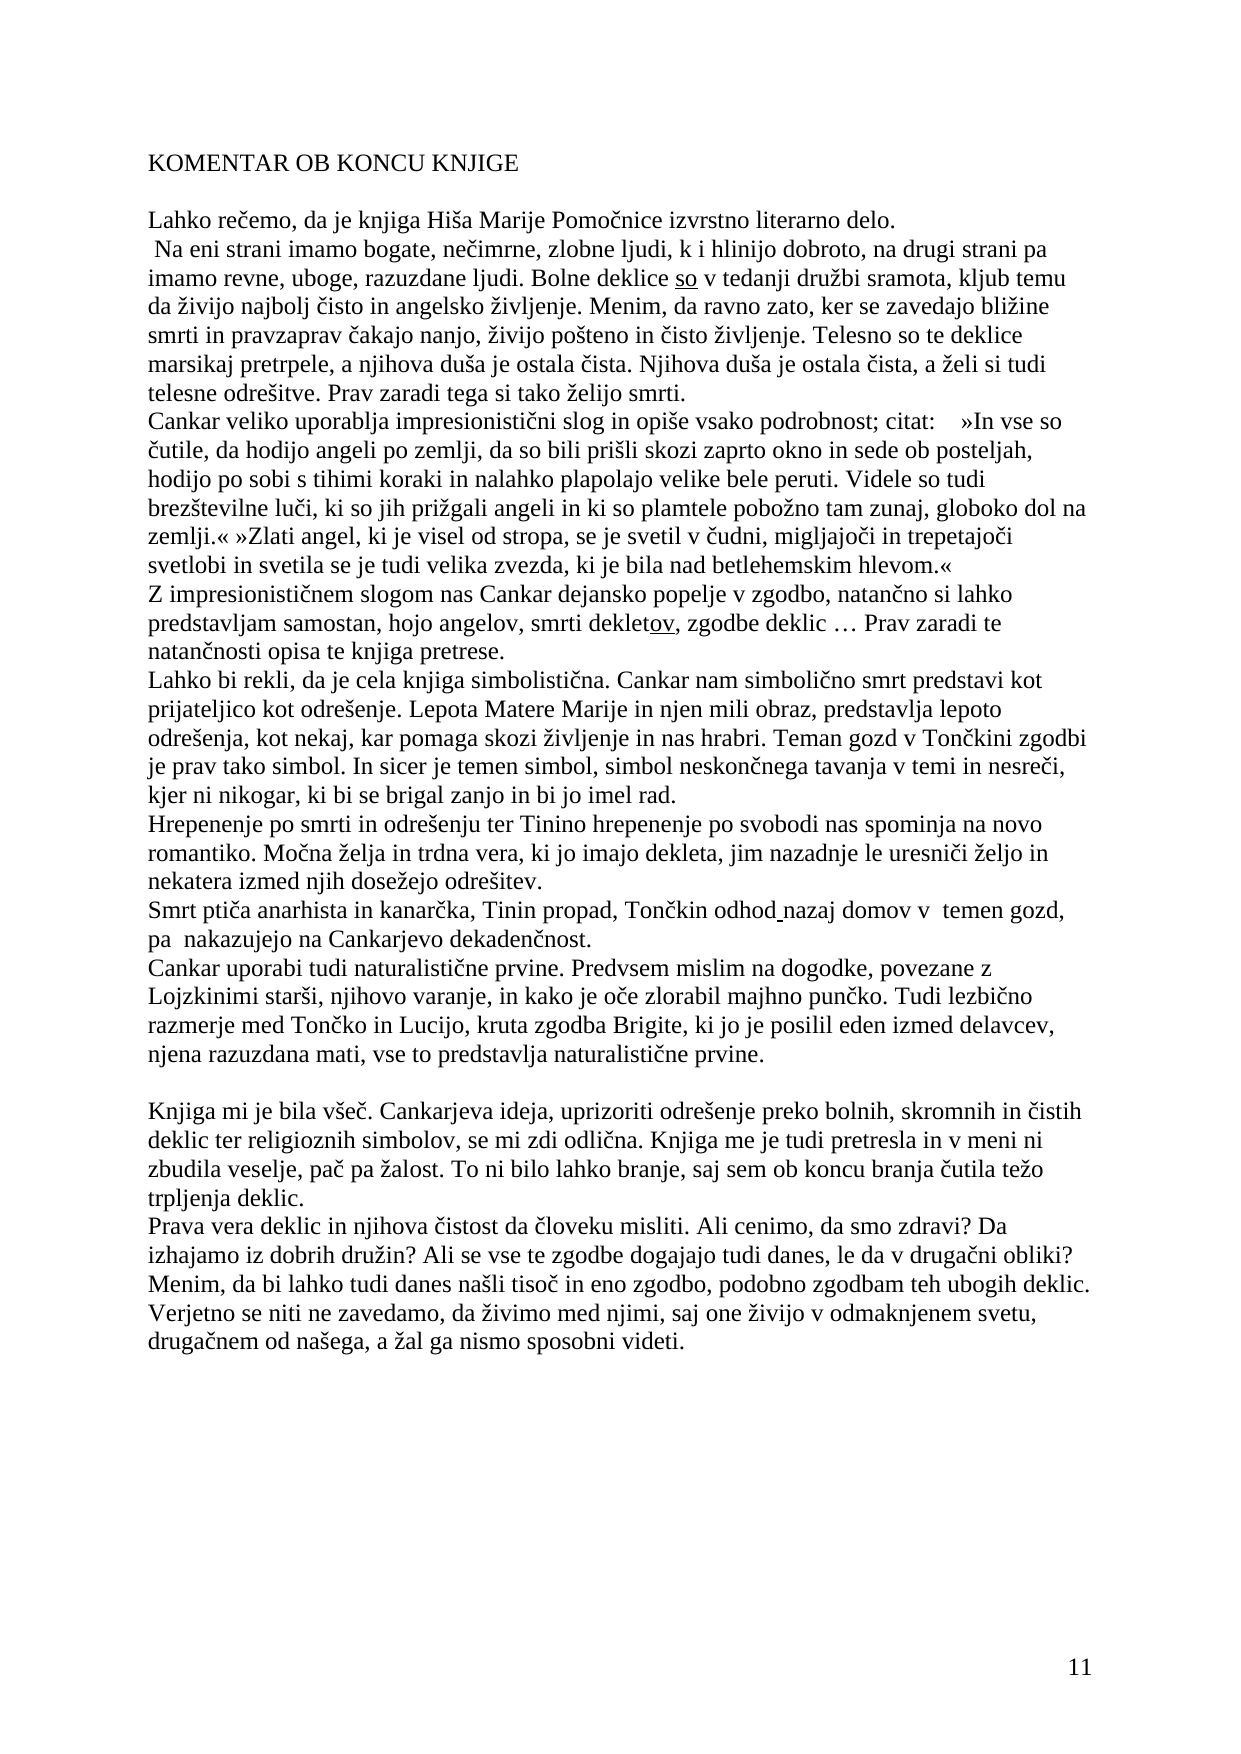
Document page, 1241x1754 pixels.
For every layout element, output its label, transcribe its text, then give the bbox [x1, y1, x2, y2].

text KOMENTAR OB KONCU KNJIGE [148, 148, 1093, 176]
text Cankar veliko uporablja impresionistični slog in opiše vsako podrobnost; citat: »In vse so čutile, da hodijo angeli po zemlji, da so bili prišli skozi zaprto okno in sede ob posteljah, hodijo po sobi s tihimi koraki in nalahko plapolajo velike bele peruti. Videle so tudi brezštevilne luči, ki so jih prižgali angeli in ki so plamtele pobožno tam zunaj, globoko dol na zemlji.« »Zlati angel, ki je visel od stropa, se je svetil v čudni, migljajoči in trepetajoči svetlobi in svetila se je tudi velika zvezda, ki je bila nad betlehemskim hlevom.« [148, 406, 1093, 579]
text Lahko rečemo, da je knjiga Hiša Marije Pomočnice izvrstno literarno delo. [148, 205, 1093, 234]
text Prava vera deklic in njihova čistost da človeku misliti. Ali cenimo, da smo zdravi? Da izhajamo iz dobrih družin? Ali se vse te zgodbe dogajajo tudi danes, le da v drugačni obliki? Menim, da bi lahko tudi danes našli tisoč in eno zgodbo, podobno zgodbam teh ubogih deklic. Verjetno se niti ne zavedamo, da živimo med njimi, saj one živijo v odmaknjenem svetu, drugačnem od našega, a žal ga nismo sposobni videti. [148, 1211, 1093, 1355]
text Lahko bi rekli, da je cela knjiga simbolistična. Cankar nam simbolično smrt predstavi kot prijateljico kot odrešenje. Lepota Matere Marije in njen mili obraz, predstavlja lepoto odrešenja, kot nekaj, kar pomaga skozi življenje in nas hrabri. Teman gozd v Tončkini zgodbi je prav tako simbol. In sicer je temen simbol, simbol neskončnega tavanja v temi in nesreči, kjer ni nikogar, ki bi se brigal zanjo in bi jo imel rad. [148, 665, 1093, 809]
text Na eni strani imamo bogate, nečimrne, zlobne ljudi, k i hlinijo dobroto, na drugi strani pa imamo revne, uboge, razuzdane ljudi. Bolne deklice so v tedanji družbi sramota, kljub temu da živijo najbolj čisto in angelsko življenje. Menim, da ravno zato, ker se zavedajo bližine smrti in pravzaprav čakajo nanjo, živijo pošteno in čisto življenje. Telesno so te deklice marsikaj pretrpele, a njihova duša je ostala čista. Njihova duša je ostala čista, a želi si tudi telesne odrešitve. Prav zaradi tega si tako želijo smrti. [148, 234, 1093, 406]
text Hrepenenje po smrti in odrešenju ter Tinino hrepenenje po svobodi nas spominja na novo romantiko. Močna želja in trdna vera, ki jo imajo dekleta, jim nazadnje le uresniči željo in nekatera izmed njih dosežejo odrešitev. [148, 809, 1093, 895]
text Z impresionističnem slogom nas Cankar dejansko popelje v zgodbo, natančno si lahko predstavljam samostan, hojo angelov, smrti dekletov, zgodbe deklic … Prav zaradi te natančnosti opisa te knjiga pretrese. [148, 579, 1093, 665]
text Knjiga mi je bila všeč. Cankarjeva ideja, uprizoriti odrešenje preko bolnih, skromnih in čistih deklic ter religioznih simbolov, se mi zdi odlična. Knjiga me je tudi pretresla in v meni ni zbudila veselje, pač pa žalost. To ni bilo lahko branje, saj sem ob koncu branja čutila težo trpljenja deklic. [148, 1096, 1093, 1211]
text Smrt ptiča anarhista in kanarčka, Tinin propad, Tončkin odhod nazaj domov v temen gozd, pa nakazujejo na Cankarjevo dekadenčnost. [148, 895, 1093, 953]
text Cankar uporabi tudi naturalistične prvine. Predvsem mislim na dogodke, povezane z Lojzkinimi starši, njihovo varanje, in kako je oče zlorabil majhno punčko. Tudi lezbično razmerje med Tončko in Lucijo, kruta zgodba Brigite, ki jo je posilil eden izmed delavcev, njena razuzdana mati, vse to predstavlja naturalistične prvine. [148, 953, 1093, 1068]
